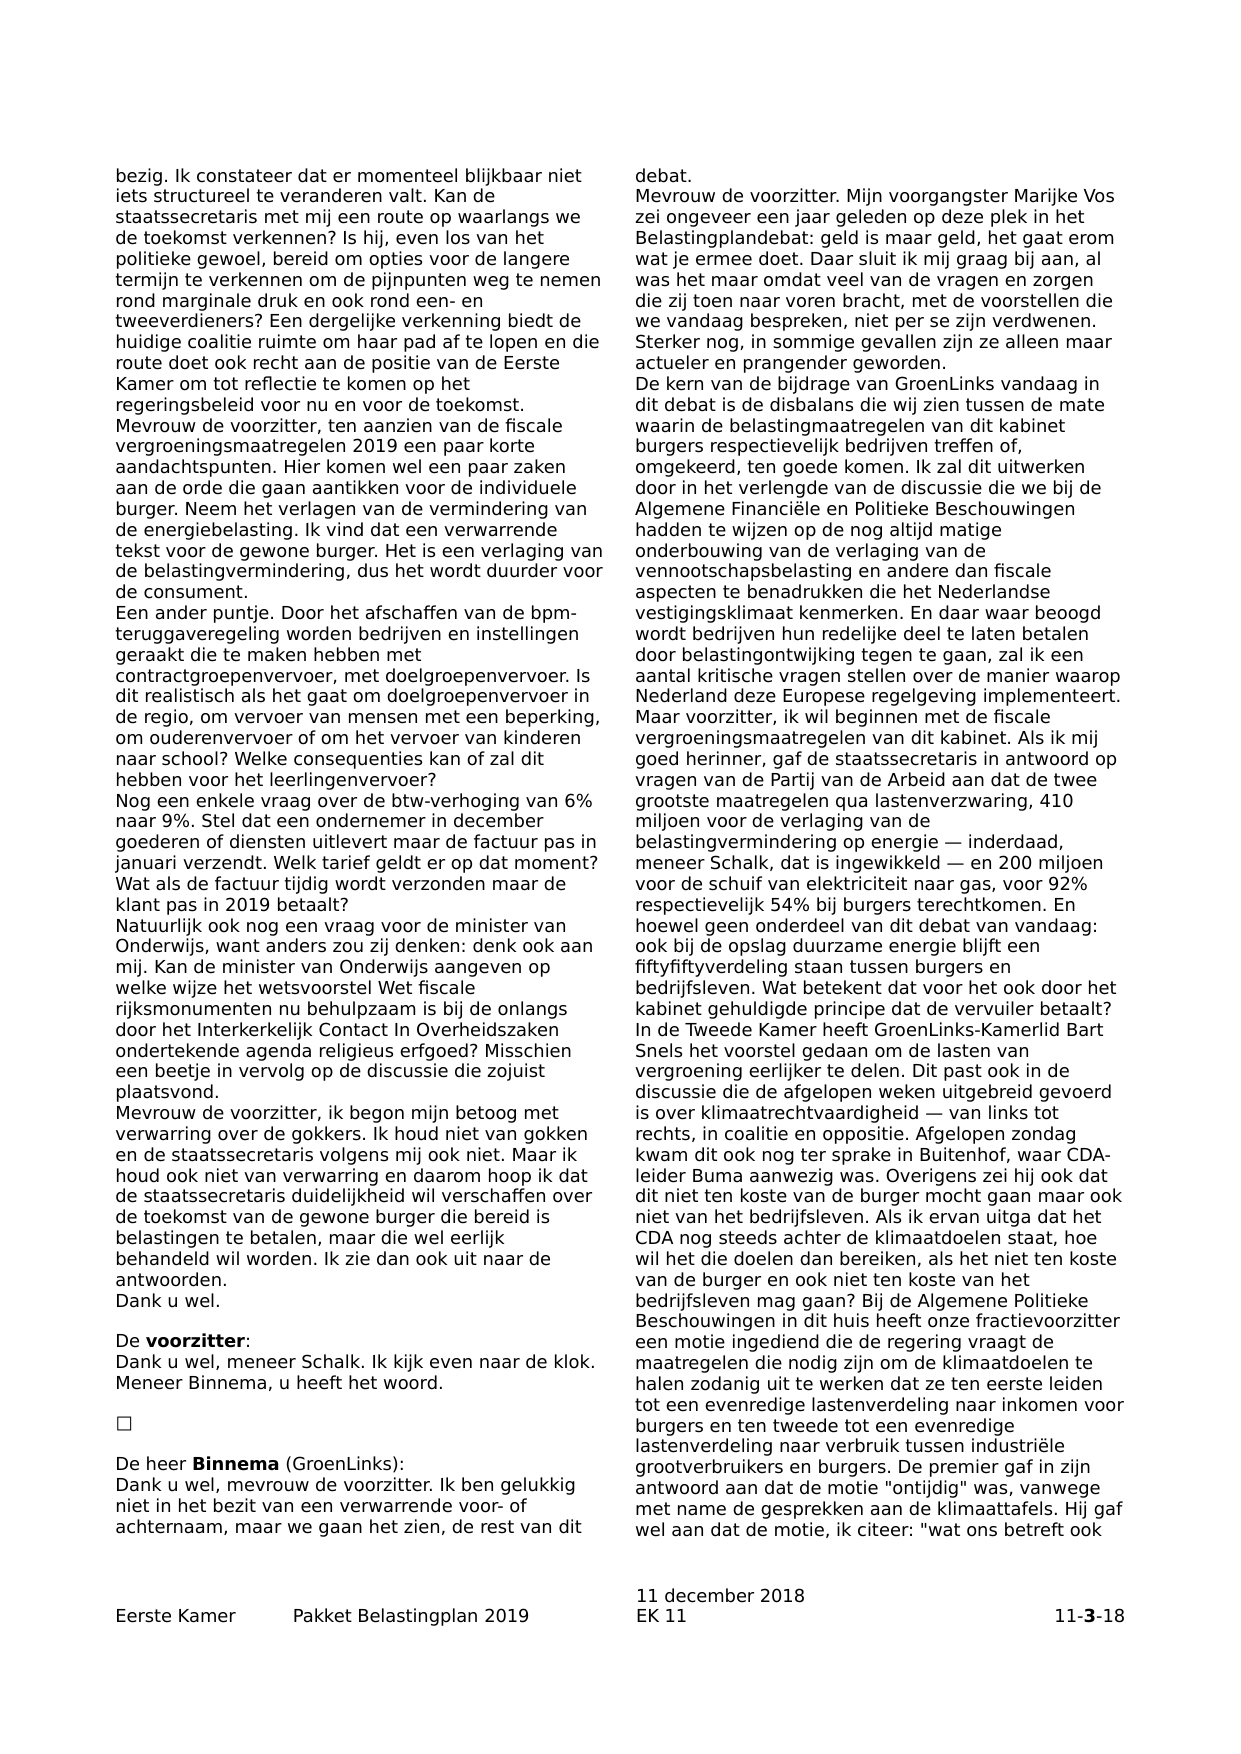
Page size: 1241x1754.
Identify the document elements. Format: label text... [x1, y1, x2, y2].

text Maar voorzitter, ik wil beginnen met de fiscale vergroeningsmaatregelen van dit kabinet. Als ik mij goed herinner, gaf de staatssecretaris in antwoord op vragen van de Partij van de Arbeid aan dat de twee grootste maatregelen qua lastenverzwaring, 410 miljoen voor de verlaging van de belastingvermindering op energie — inderdaad, meneer Schalk, dat is ingewikkeld — en 200 miljoen voor de schuif van elektriciteit naar gas, voor 92% respectievelijk 54% bij burgers terechtkomen. En hoewel geen onderdeel van dit debat van vandaag: ook bij de opslag duurzame energie blijft een fiftyfiftyverdeling staan tussen burgers en bedrijfsleven. Wat betekent dat voor het ook door het kabinet gehuldigde principe dat de vervuiler betaalt? [635, 707, 1125, 1019]
text bezig. Ik constateer dat er momenteel blijkbaar niet iets structureel te veranderen valt. Kan de staatssecretaris met mij een route op waarlangs we de toekomst verkennen? Is hij, even los van het politieke gewoel, bereid om opties voor de langere termijn te verkennen om de pijnpunten weg te nemen rond marginale druk en ook rond een- en tweeverdieners? Een dergelijke verkenning biedt de huidige coalitie ruimte om haar pad af te lopen en die route doet ook recht aan de positie van de Eerste Kamer om tot reflectie te komen op het regeringsbeleid voor nu en voor de toekomst. [115, 165, 605, 415]
text De kern van de bijdrage van GroenLinks vandaag in dit debat is de disbalans die wij zien tussen de mate waarin de belastingmaatregelen van dit kabinet burgers respectievelijk bedrijven treffen of, omgekeerd, ten goede komen. Ik zal dit uitwerken door in het verlengde van de discussie die we bij de Algemene Financiële en Politieke Beschouwingen hadden te wijzen op de nog altijd matige onderbouwing van de verlaging van de vennootschapsbelasting en andere dan fiscale aspecten te benadrukken die het Nederlandse vestigingsklimaat kenmerken. En daar waar beoogd wordt bedrijven hun redelijke deel te laten betalen door belastingontwijking tegen te gaan, zal ik een aantal kritische vragen stellen over de manier waarop Nederland deze Europese regelgeving implementeert. [635, 374, 1125, 707]
text Mevrouw de voorzitter. Mijn voorgangster Marijke Vos zei ongeveer een jaar geleden op deze plek in het Belastingplandebat: geld is maar geld, het gaat erom wat je ermee doet. Daar sluit ik mij graag bij aan, al was het maar omdat veel van de vragen en zorgen die zij toen naar voren bracht, met de voorstellen die we vandaag bespreken, niet per se zijn verdwenen. Sterker nog, in sommige gevallen zijn ze alleen maar actueler en prangender geworden. [635, 186, 1125, 374]
text Nog een enkele vraag over de btw-verhoging van 6% naar 9%. Stel dat een ondernemer in december goederen of diensten uitlevert maar de factuur pas in januari verzendt. Welk tarief geldt er op dat moment? Wat als de factuur tijdig wordt verzonden maar de klant pas in 2019 betaalt? [115, 790, 605, 915]
text ⬜ [115, 1413, 605, 1434]
text Dank u wel, meneer Schalk. Ik kijk even naar de klok. Meneer Binnema, u heeft het woord. [115, 1352, 605, 1393]
text Een ander puntje. Door het afschaffen van de bpm-teruggaveregeling worden bedrijven en instellingen geraakt die te maken hebben met contractgroepenvervoer, met doelgroepenvervoer. Is dit realistisch als het gaat om doelgroepenvervoer in de regio, om vervoer van mensen met een beperking, om ouderenvervoer of om het vervoer van kinderen naar school? Welke consequenties kan of zal dit hebben voor het leerlingenvervoer? [115, 603, 605, 790]
text Mevrouw de voorzitter, ik begon mijn betoog met verwarring over de gokkers. Ik houd niet van gokken en de staatssecretaris volgens mij ook niet. Maar ik houd ook niet van verwarring en daarom hoop ik dat de staatssecretaris duidelijkheid wil verschaffen over de toekomst van de gewone burger die bereid is belastingen te betalen, maar die wel eerlijk behandeld wil worden. Ik zie dan ook uit naar de antwoorden. [115, 1103, 605, 1290]
text Dank u wel. [115, 1290, 605, 1311]
text De voorzitter: [115, 1331, 605, 1352]
text In de Tweede Kamer heeft GroenLinks-Kamerlid Bart Snels het voorstel gedaan om de lasten van vergroening eerlijker te delen. Dit past ook in de discussie die de afgelopen weken uitgebreid gevoerd is over klimaatrechtvaardigheid — van links tot rechts, in coalitie en oppositie. Afgelopen zondag kwam dit ook nog ter sprake in Buitenhof, waar CDA-leider Buma aanwezig was. Overigens zei hij ook dat dit niet ten koste van de burger mocht gaan maar ook niet van het bedrijfsleven. Als ik ervan uitga dat het CDA nog steeds achter de klimaatdoelen staat, hoe wil het die doelen dan bereiken, als het niet ten koste van de burger en ook niet ten koste van het bedrijfsleven mag gaan? Bij de Algemene Politieke Beschouwingen in dit huis heeft onze fractievoorzitter een motie ingediend die de regering vraagt de maatregelen die nodig zijn om de klimaatdoelen te halen zodanig uit te werken dat ze ten eerste leiden tot een evenredige lastenverdeling naar inkomen voor burgers en ten tweede tot een evenredige lastenverdeling naar verbruik tussen industriële grootverbruikers en burgers. De premier gaf in zijn antwoord aan dat de motie "ontijdig" was, vanwege met name de gesprekken aan de klimaattafels. Hij gaf wel aan dat de motie, ik citeer: "wat ons betreft ook [635, 1019, 1125, 1540]
text De heer Binnema (GroenLinks): [115, 1454, 605, 1475]
text Natuurlijk ook nog een vraag voor de minister van Onderwijs, want anders zou zij denken: denk ook aan mij. Kan de minister van Onderwijs aangeven op welke wijze het wetsvoorstel Wet fiscale rijksmonumenten nu behulpzaam is bij de onlangs door het Interkerkelijk Contact In Overheidszaken ondertekende agenda religieus erfgoed? Misschien een beetje in vervolg op de discussie die zojuist plaatsvond. [115, 915, 605, 1103]
text Mevrouw de voorzitter, ten aanzien van de fiscale vergroeningsmaatregelen 2019 een paar korte aandachtspunten. Hier komen wel een paar zaken aan de orde die gaan aantikken voor de individuele burger. Neem het verlagen van de vermindering van de energiebelasting. Ik vind dat een verwarrende tekst voor de gewone burger. Het is een verlaging van de belastingvermindering, dus het wordt duurder voor de consument. [115, 415, 605, 603]
text debat. [635, 165, 1125, 186]
text Dank u wel, mevrouw de voorzitter. Ik ben gelukkig niet in het bezit van een verwarrende voor- of achternaam, maar we gaan het zien, de rest van dit [115, 1475, 605, 1537]
